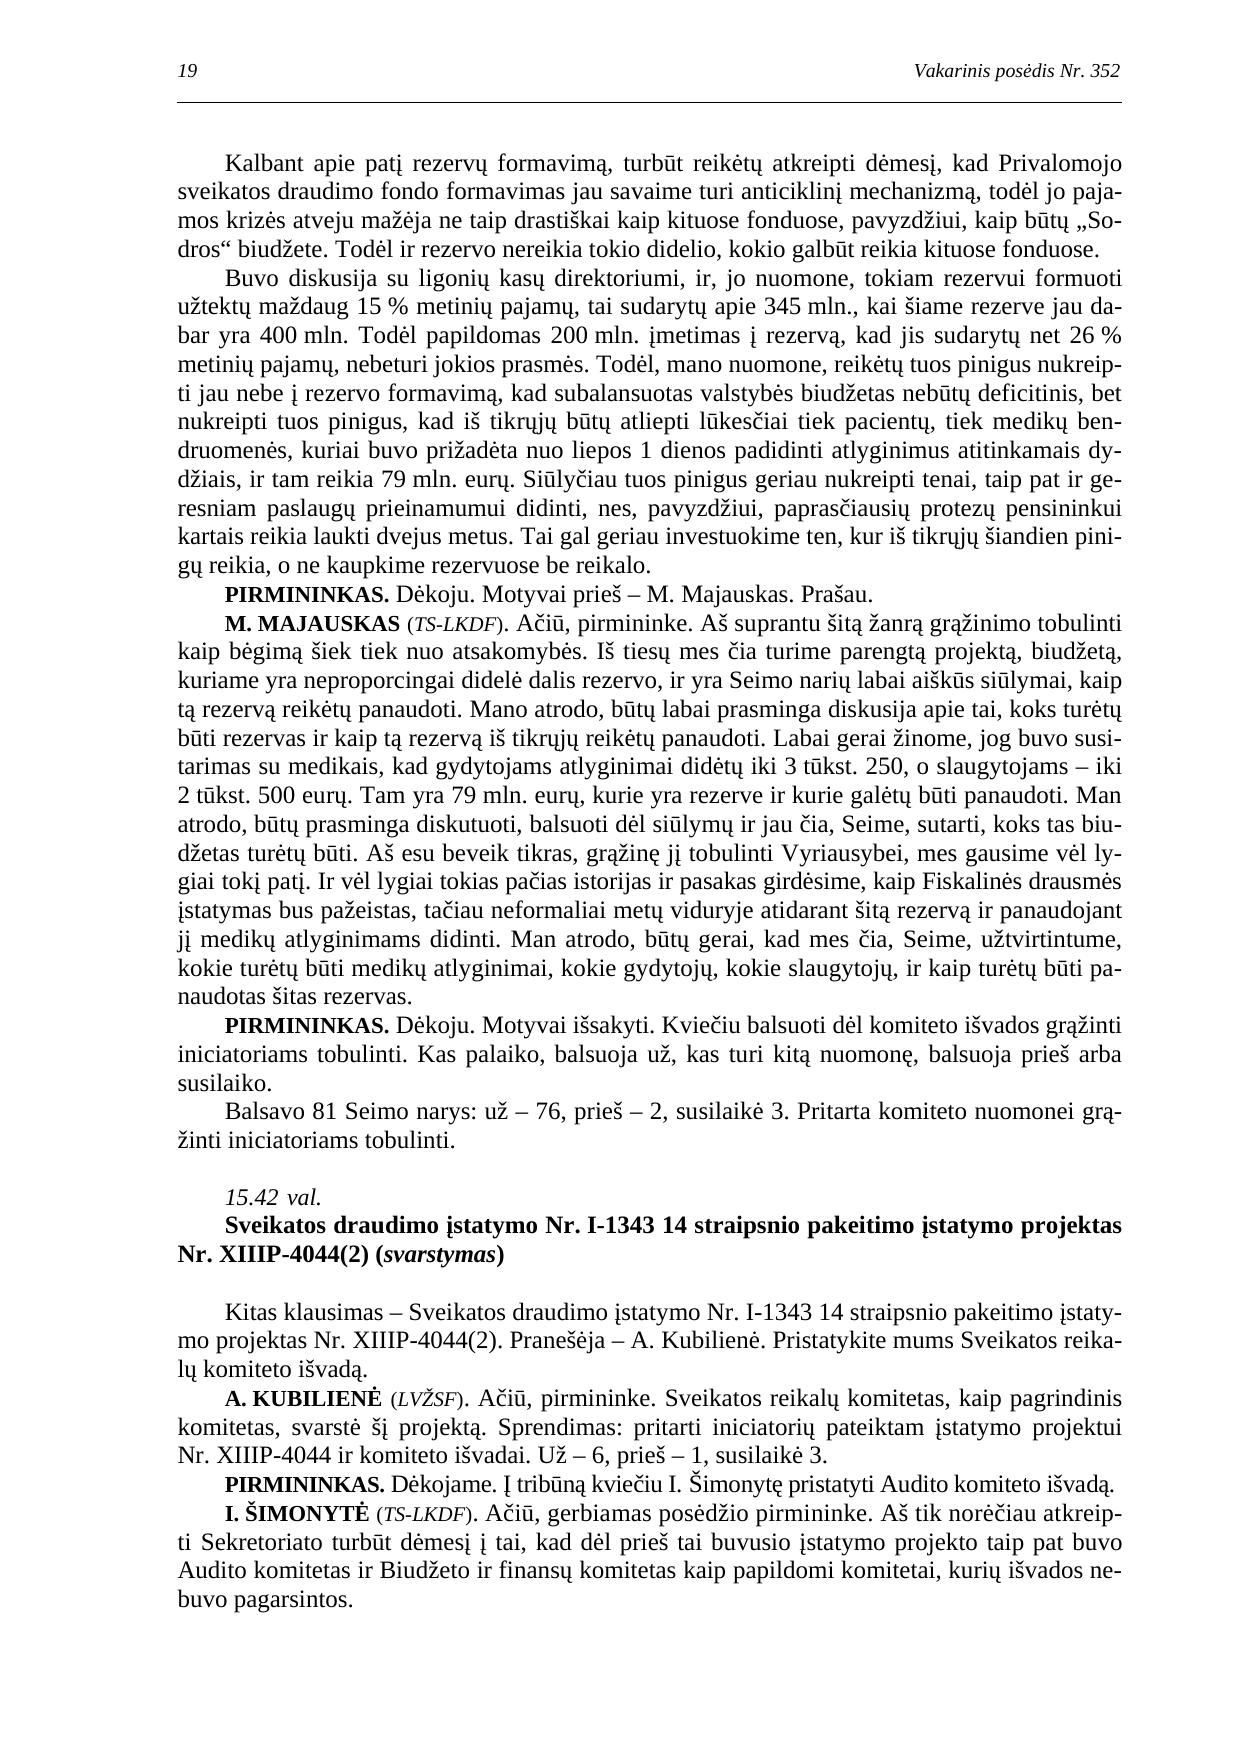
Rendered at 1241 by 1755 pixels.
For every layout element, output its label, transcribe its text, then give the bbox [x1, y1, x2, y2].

text M. MAJAUSKAS (TS-LKDF). Ačiū, pir­mi­nin­ke. Aš su­pran­tu ši­tą žan­rą grą­ži­ni­mo to­bu­lin­ti kaip bė­gi­mą šiek tiek nuo at­sa­ko­my­bės. Iš tie­sų mes čia tu­ri­me pa­reng­tą pro­jek­tą, biu­dže­tą, ku­ria­me yra ne­pro­por­cin­gai di­de­lė da­lis re­zer­vo, ir yra Sei­mo na­rių la­bai aiš­kūs siū­ly­mai, kaip tą re­zer­vą rei­kė­tų pa­nau­do­ti. Ma­no at­ro­do, bū­tų la­bai pras­min­ga dis­ku­si­ja apie tai, koks tu­rė­tų bū­ti re­zer­vas ir kaip tą re­zer­vą iš tik­rų­jų rei­kė­tų pa­nau­do­ti. La­bai ge­rai ži­no­me, jog bu­vo su­si­ta­ri­mas su me­di­kais, kad gy­dy­to­jams at­ly­gi­ni­mai di­dė­tų iki 3 tūkst. 250, o slau­gy­to­jams – iki 2 tūkst. 500 eu­rų. Tam yra 79 mln. eu­rų, ku­rie yra re­zer­ve ir ku­rie ga­lė­tų bū­ti pa­nau­do­ti. Man at­ro­do, bū­tų pras­min­ga dis­ku­tuo­ti, bal­suo­ti dėl siū­ly­mų ir jau čia, Sei­me, su­tar­ti, koks tas biu­dže­tas tu­rė­tų bū­ti. Aš esu be­veik tik­ras, grą­ži­nę jį to­bu­lin­ti Vy­riau­sy­bei, mes gau­si­me vėl ly­giai to­kį pa­tį. Ir vėl ly­giai to­kias pa­čias is­to­ri­jas ir pa­sa­kas gir­dė­si­me, kaip Fis­ka­li­nės draus­mės įsta­ty­mas bus pa­žeis­tas, ta­čiau ne­for­ma­liai me­tų vi­du­ry­je ati­da­rant ši­tą re­zer­vą ir pa­nau­do­jant jį me­di­kų at­ly­gi­ni­mams di­din­ti. Man at­ro­do, bū­tų ge­rai, kad mes čia, Sei­me, už­tvir­tin­tu­me, ko­kie tu­rė­tų bū­ti me­di­kų at­ly­gi­ni­mai, ko­kie gy­dy­to­jų, ko­kie slau­gy­to­jų, ir kaip tu­rė­tų bū­ti pa­nau­do­tas ši­tas re­zer­vas. [177, 608, 1122, 1010]
text PIRMININKAS. Dė­ko­ja­me. Į tri­bū­ną kvie­čiu I. Ši­mo­ny­tę pri­sta­ty­ti Au­di­to ko­mi­te­to iš­va­dą. [177, 1469, 1122, 1498]
text 15.42 val. [224, 1183, 1122, 1210]
text Bu­vo dis­ku­si­ja su li­go­nių ka­sų di­rek­to­riu­mi, ir, jo nuo­mo­ne, to­kiam re­zer­vui for­muo­ti už­tek­tų maž­daug 15 % me­ti­nių pa­ja­mų, tai su­da­ry­tų apie 345 mln., kai šia­me re­zer­ve jau da­bar yra 400 mln. To­dėl pa­pil­do­mas 200 mln. įme­ti­mas į re­zer­vą, kad jis su­da­ry­tų net 26 % me­ti­nių pa­ja­mų, ne­be­tu­ri jo­kios pras­mės. To­dėl, ma­no nuo­mo­ne, rei­kė­tų tuos pi­ni­gus nu­kreip­ti jau ne­be į re­zer­vo for­ma­vi­mą, kad su­ba­lan­suo­tas vals­ty­bės biu­dže­tas ne­bū­tų de­fi­ci­ti­nis, bet nu­kreip­ti tuos pi­ni­gus, kad iš tik­rų­jų bū­tų at­liep­ti lū­kes­čiai tiek pa­cien­tų, tiek me­di­kų ben­druo­me­nės, ku­riai bu­vo pri­ža­dė­ta nuo lie­pos 1 die­nos pa­di­din­ti at­ly­gi­ni­mus ati­tin­ka­mais dy­džiais, ir tam rei­kia 79 mln. eu­rų. Siū­ly­čiau tuos pi­ni­gus ge­riau nu­kreip­ti te­nai, taip pat ir ge­res­niam pa­slau­gų pri­ei­na­mu­mui di­din­ti, nes, pa­vyz­džiui, pa­pras­čiau­sių pro­te­zų pen­si­nin­kui kar­tais rei­kia lauk­ti dve­jus me­tus. Tai gal ge­riau in­ves­tuo­ki­me ten, kur iš tik­rų­jų šian­dien pi­ni­gų rei­kia, o ne kaup­ki­me re­zer­vuo­se be rei­ka­lo. [177, 263, 1122, 579]
text Ki­tas klau­si­mas – Svei­ka­tos drau­di­mo įsta­ty­mo Nr. I-1343 14 straips­nio pa­kei­ti­mo įsta­ty­mo pro­jek­tas Nr. XIIIP-4044(2). Pra­ne­šė­ja – A. Ku­bi­lie­nė. Pri­sta­ty­ki­te mums Svei­ka­tos rei­ka­lų ko­mi­te­to iš­va­dą. [177, 1297, 1122, 1383]
text PIRMININKAS. Dė­ko­ju. Mo­ty­vai prieš – M. Ma­jaus­kas. Pra­šau. [177, 579, 1122, 608]
text I. ŠIMONYTĖ (TS-LKDF). Ačiū, ger­bia­mas po­sė­džio pir­mi­nin­ke. Aš tik no­rė­čiau at­kreip­ti Sek­re­to­ria­to tur­būt dė­me­sį į tai, kad dėl prieš tai bu­vu­sio įsta­ty­mo pro­jek­to taip pat bu­vo Audi­to ko­mi­te­tas ir Biu­dže­to ir fi­nan­sų ko­mi­te­tas kaip pa­pil­do­mi ko­mi­te­tai, ku­rių iš­va­dos ne­bu­vo pa­gar­sin­tos. [177, 1498, 1122, 1613]
text Bal­sa­vo 81 Sei­mo na­rys: už – 76, prieš – 2, su­si­lai­kė 3. Pri­tar­ta ko­mi­te­to nuo­mo­nei grą­žin­ti ini­cia­to­riams to­bu­lin­ti. [177, 1096, 1122, 1154]
text Svei­ka­tos drau­di­mo įsta­ty­mo Nr. I-1343 14 straips­nio pa­kei­ti­mo įsta­ty­mo pro­jek­tas Nr. XIIIP-4044(2) (svars­ty­mas) [177, 1210, 1122, 1268]
text PIRMININKAS. Dė­ko­ju. Mo­ty­vai iš­sa­ky­ti. Kvie­čiu bal­suo­ti dėl ko­mi­te­to iš­va­dos grą­žin­ti ini­cia­to­riams to­bu­lin­ti. Kas pa­lai­ko, bal­suo­ja už, kas tu­ri ki­tą nuo­mo­nę, bal­suo­ja prieš ar­ba susi­lai­ko. [177, 1010, 1122, 1096]
text A. KUBILIENĖ (LVŽSF). Ačiū, pir­mi­nin­ke. Svei­ka­tos rei­ka­lų ko­mi­te­tas, kaip pa­grin­di­nis ko­mi­te­tas, svars­tė šį pro­jek­tą. Spren­di­mas: pri­tar­ti ini­cia­to­rių pa­teik­tam įsta­ty­mo pro­jek­tui Nr. XIIIP-4044 ir ko­mi­te­to iš­va­dai. Už – 6, prieš – 1, su­si­lai­kė 3. [177, 1383, 1122, 1469]
text Kal­bant apie pa­tį re­zer­vų for­ma­vi­mą, tur­būt rei­kė­tų at­kreip­ti dė­me­sį, kad Pri­va­lo­mo­jo svei­ka­tos drau­di­mo fon­do for­ma­vi­mas jau sa­vai­me tu­ri an­ti­cik­li­nį me­cha­niz­mą, to­dėl jo pa­ja­mos kri­zės at­ve­ju ma­žė­ja ne taip dras­tiš­kai kaip ki­tuo­se fon­duo­se, pa­vyz­džiui, kaip bū­tų „So­d­ros“ biu­dže­te. To­dėl ir re­zer­vo ne­rei­kia to­kio di­de­lio, ko­kio gal­būt rei­kia ki­tuo­se fon­duo­se. [177, 148, 1122, 263]
